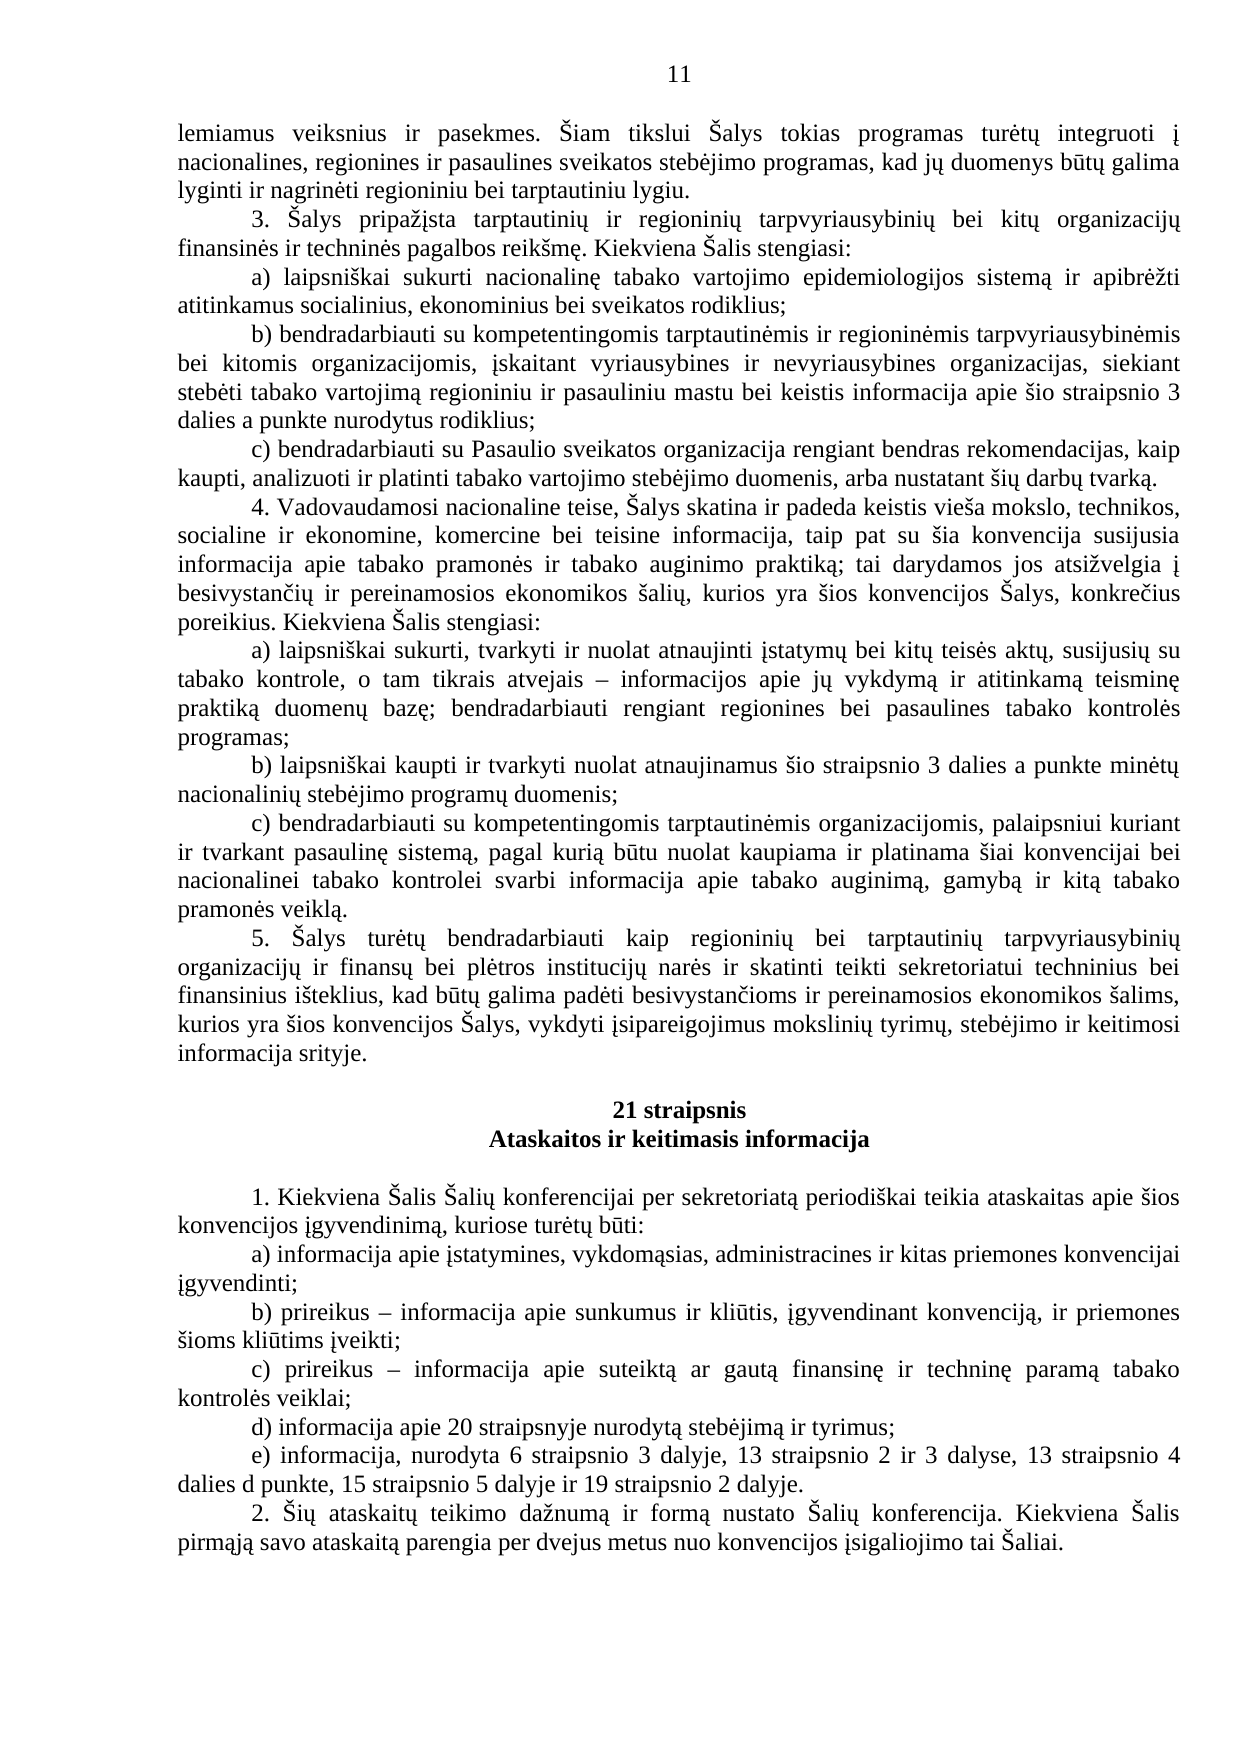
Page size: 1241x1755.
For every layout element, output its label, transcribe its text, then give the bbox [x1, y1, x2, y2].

text d) informacija apie 20 straipsnyje nurodytą stebėjimą ir tyrimus; [177, 1412, 1181, 1441]
text a) laipsniškai sukurti, tvarkyti ir nuolat atnaujinti įstatymų bei kitų teisės aktų, susijusių su tabako kontrole, o tam tikrais atvejais – informacijos apie jų vykdymą ir atitinkamą teisminę praktiką duomenų bazę; bendradarbiauti rengiant regionines bei pasaulines tabako kontrolės programas; [177, 636, 1181, 751]
text b) bendradarbiauti su kompetentingomis tarptautinėmis ir regioninėmis tarpvyriausybinėmis bei kitomis organizacijomis, įskaitant vyriausybines ir nevyriausybines organizacijas, siekiant stebėti tabako vartojimą regioniniu ir pasauliniu mastu bei keistis informacija apie šio straipsnio 3 dalies a punkte nurodytus rodiklius; [177, 319, 1181, 434]
text 3. Šalys pripažįsta tarptautinių ir regioninių tarpvyriausybinių bei kitų organizacijų finansinės ir techninės pagalbos reikšmę. Kiekviena Šalis stengiasi: [177, 204, 1181, 262]
text 5. Šalys turėtų bendradarbiauti kaip regioninių bei tarptautinių tarpvyriausybinių organizacijų ir finansų bei plėtros institucijų narės ir skatinti teikti sekretoriatui techninius bei finansinius išteklius, kad būtų galima padėti besivystančioms ir pereinamosios ekonomikos šalims, kurios yra šios konvencijos Šalys, vykdyti įsipareigojimus mokslinių tyrimų, stebėjimo ir keitimosi informacija srityje. [177, 923, 1181, 1067]
text e) informacija, nurodyta 6 straipsnio 3 dalyje, 13 straipsnio 2 ir 3 dalyse, 13 straipsnio 4 dalies d punkte, 15 straipsnio 5 dalyje ir 19 straipsnio 2 dalyje. [177, 1441, 1181, 1498]
text 21 straipsnis [177, 1096, 1181, 1124]
text lemiamus veiksnius ir pasekmes. Šiam tikslui Šalys tokias programas turėtų integruoti į nacionalines, regionines ir pasaulines sveikatos stebėjimo programas, kad jų duomenys būtų galima lyginti ir nagrinėti regioniniu bei tarptautiniu lygiu. [177, 118, 1181, 204]
text a) informacija apie įstatymines, vykdomąsias, administracines ir kitas priemones konvencijai įgyvendinti; [177, 1239, 1181, 1297]
text c) bendradarbiauti su Pasaulio sveikatos organizacija rengiant bendras rekomendacijas, kaip kaupti, analizuoti ir platinti tabako vartojimo stebėjimo duomenis, arba nustatant šių darbų tvarką. [177, 434, 1181, 492]
text b) prireikus – informacija apie sunkumus ir kliūtis, įgyvendinant konvenciją, ir priemones šioms kliūtims įveikti; [177, 1297, 1181, 1354]
text 1. Kiekviena Šalis Šalių konferencijai per sekretoriatą periodiškai teikia ataskaitas apie šios konvencijos įgyvendinimą, kuriose turėtų būti: [177, 1182, 1181, 1239]
text 2. Šių ataskaitų teikimo dažnumą ir formą nustato Šalių konferencija. Kiekviena Šalis pirmąją savo ataskaitą parengia per dvejus metus nuo konvencijos įsigaliojimo tai Šaliai. [177, 1498, 1181, 1556]
text b) laipsniškai kaupti ir tvarkyti nuolat atnaujinamus šio straipsnio 3 dalies a punkte minėtų nacionalinių stebėjimo programų duomenis; [177, 751, 1181, 808]
text a) laipsniškai sukurti nacionalinę tabako vartojimo epidemiologijos sistemą ir apibrėžti atitinkamus socialinius, ekonominius bei sveikatos rodiklius; [177, 262, 1181, 319]
text Ataskaitos ir keitimasis informacija [177, 1124, 1181, 1153]
text c) prireikus – informacija apie suteiktą ar gautą finansinę ir techninę paramą tabako kontrolės veiklai; [177, 1354, 1181, 1412]
text c) bendradarbiauti su kompetentingomis tarptautinėmis organizacijomis, palaipsniui kuriant ir tvarkant pasaulinę sistemą, pagal kurią būtu nuolat kaupiama ir platinama šiai konvencijai bei nacionalinei tabako kontrolei svarbi informacija apie tabako auginimą, gamybą ir kitą tabako pramonės veiklą. [177, 808, 1181, 923]
text 4. Vadovaudamosi nacionaline teise, Šalys skatina ir padeda keistis vieša mokslo, technikos, socialine ir ekonomine, komercine bei teisine informacija, taip pat su šia konvencija susijusia informacija apie tabako pramonės ir tabako auginimo praktiką; tai darydamos jos atsižvelgia į besivystančių ir pereinamosios ekonomikos šalių, kurios yra šios konvencijos Šalys, konkrečius poreikius. Kiekviena Šalis stengiasi: [177, 492, 1181, 636]
